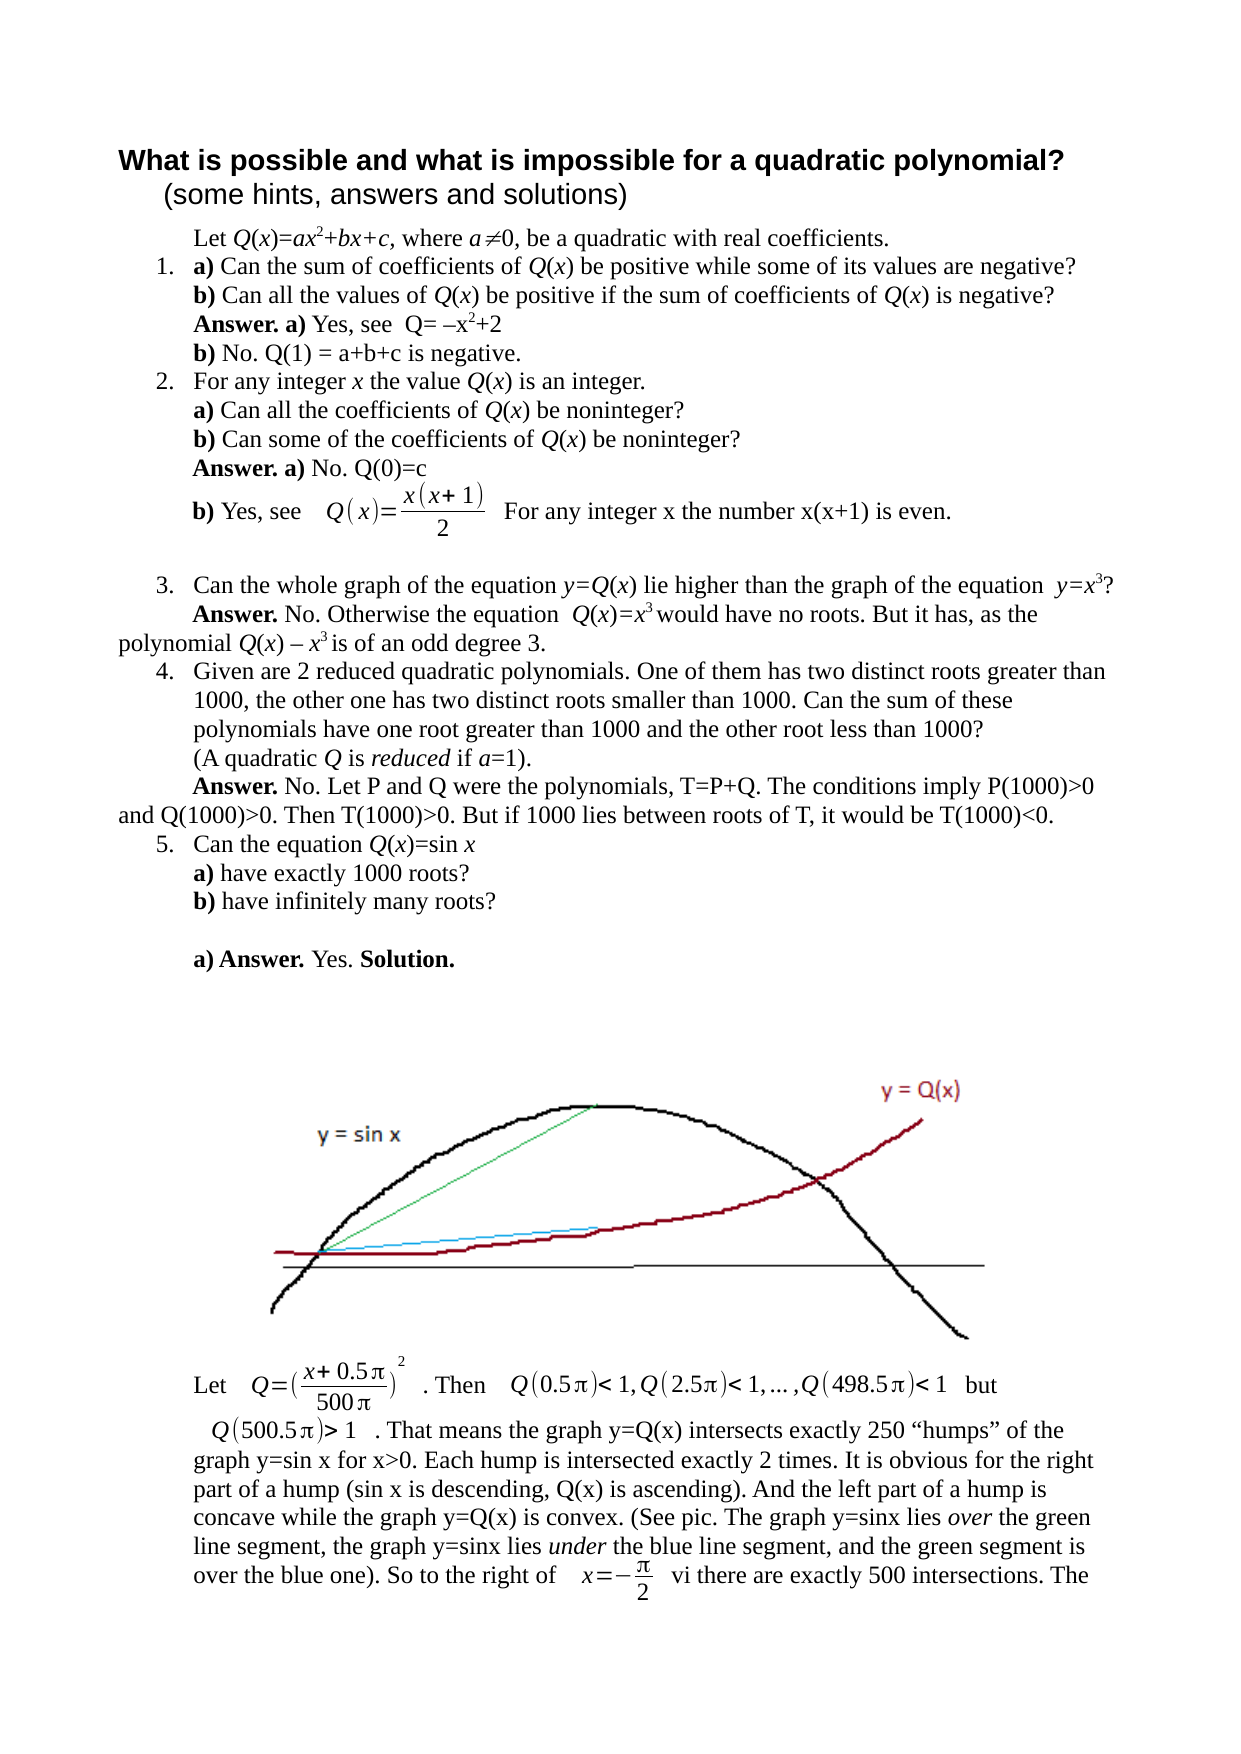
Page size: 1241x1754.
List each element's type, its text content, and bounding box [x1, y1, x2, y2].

list Can the whole graph of the equation y=Q(x) lie higher than the graph of the equation y=x3? [156, 570, 1122, 599]
text b) Yes, see For any integer x the number x(x+1) is even. [118, 481, 1122, 541]
subtitle What is possible and what is impossible for a quadratic polynomial? (some hints, answers and solutions) [118, 143, 1122, 210]
text Answer. No. Otherwise the equation Q(x)=x3 would have no roots. But it has, as the polynomial Q(x) – x3 is of an odd degree 3. [118, 599, 1122, 656]
list a) Can the sum of coefficients of Q(x) be positive while some of its values are negative? b) Can all the values of Q(x) be positive if the sum of coefficients of Q(x) is negative? [156, 251, 1122, 309]
list Let . Then but . That means the graph y=Q(x) intersects exactly 250 “humps” of the graph y=sin x for x>0. Each hump is intersected exactly 2 times. It is obvious for the right part of a hump (sin x is descending, Q(x) is ascending). And the left part of a hump is concave while the graph y=Q(x) is convex. (See pic. The graph y=sinx lies over the green line segment, the graph y=sinx lies under the blue line segment, and the green segment is over the blue one). So to the right of vi there are exactly 500 intersections. The same to the left of as both graphs are symmetric. [156, 1001, 1122, 1606]
list a) Answer. Yes. Solution. [156, 944, 1122, 973]
text Answer. a) No. Q(0)=c [118, 453, 1122, 481]
list Can the equation Q(x)=sin x a) have exactly 1000 roots? [156, 829, 1122, 886]
list Let Q(x)=ax2+bx+c, where a0, be a quadratic with real coefficients. [156, 223, 1122, 251]
list b) No. Q(1) = a+b+c is negative. [156, 338, 1122, 366]
list For any integer x the value Q(x) is an integer. a) Can all the coefficients of Q(x) be noninteger? b) Can some of the coefficients of Q(x) be noninteger? [156, 366, 1122, 453]
list Answer. a) Yes, see Q= –x2+2 [156, 309, 1122, 338]
list Given are 2 reduced quadratic polynomials. One of them has two distinct roots greater than 1000, the other one has two distinct roots smaller than 1000. Can the sum of these polynomials have one root greater than 1000 and the other root less than 1000? (A quadratic Q is reduced if a=1). [156, 656, 1122, 771]
text Answer. No. Let P and Q were the polynomials, T=P+Q. The conditions imply P(1000)>0 and Q(1000)>0. Then T(1000)>0. But if 1000 lies between roots of T, it would be T(1000)<0. [118, 771, 1122, 829]
list b) have infinitely many roots? [156, 886, 1122, 915]
